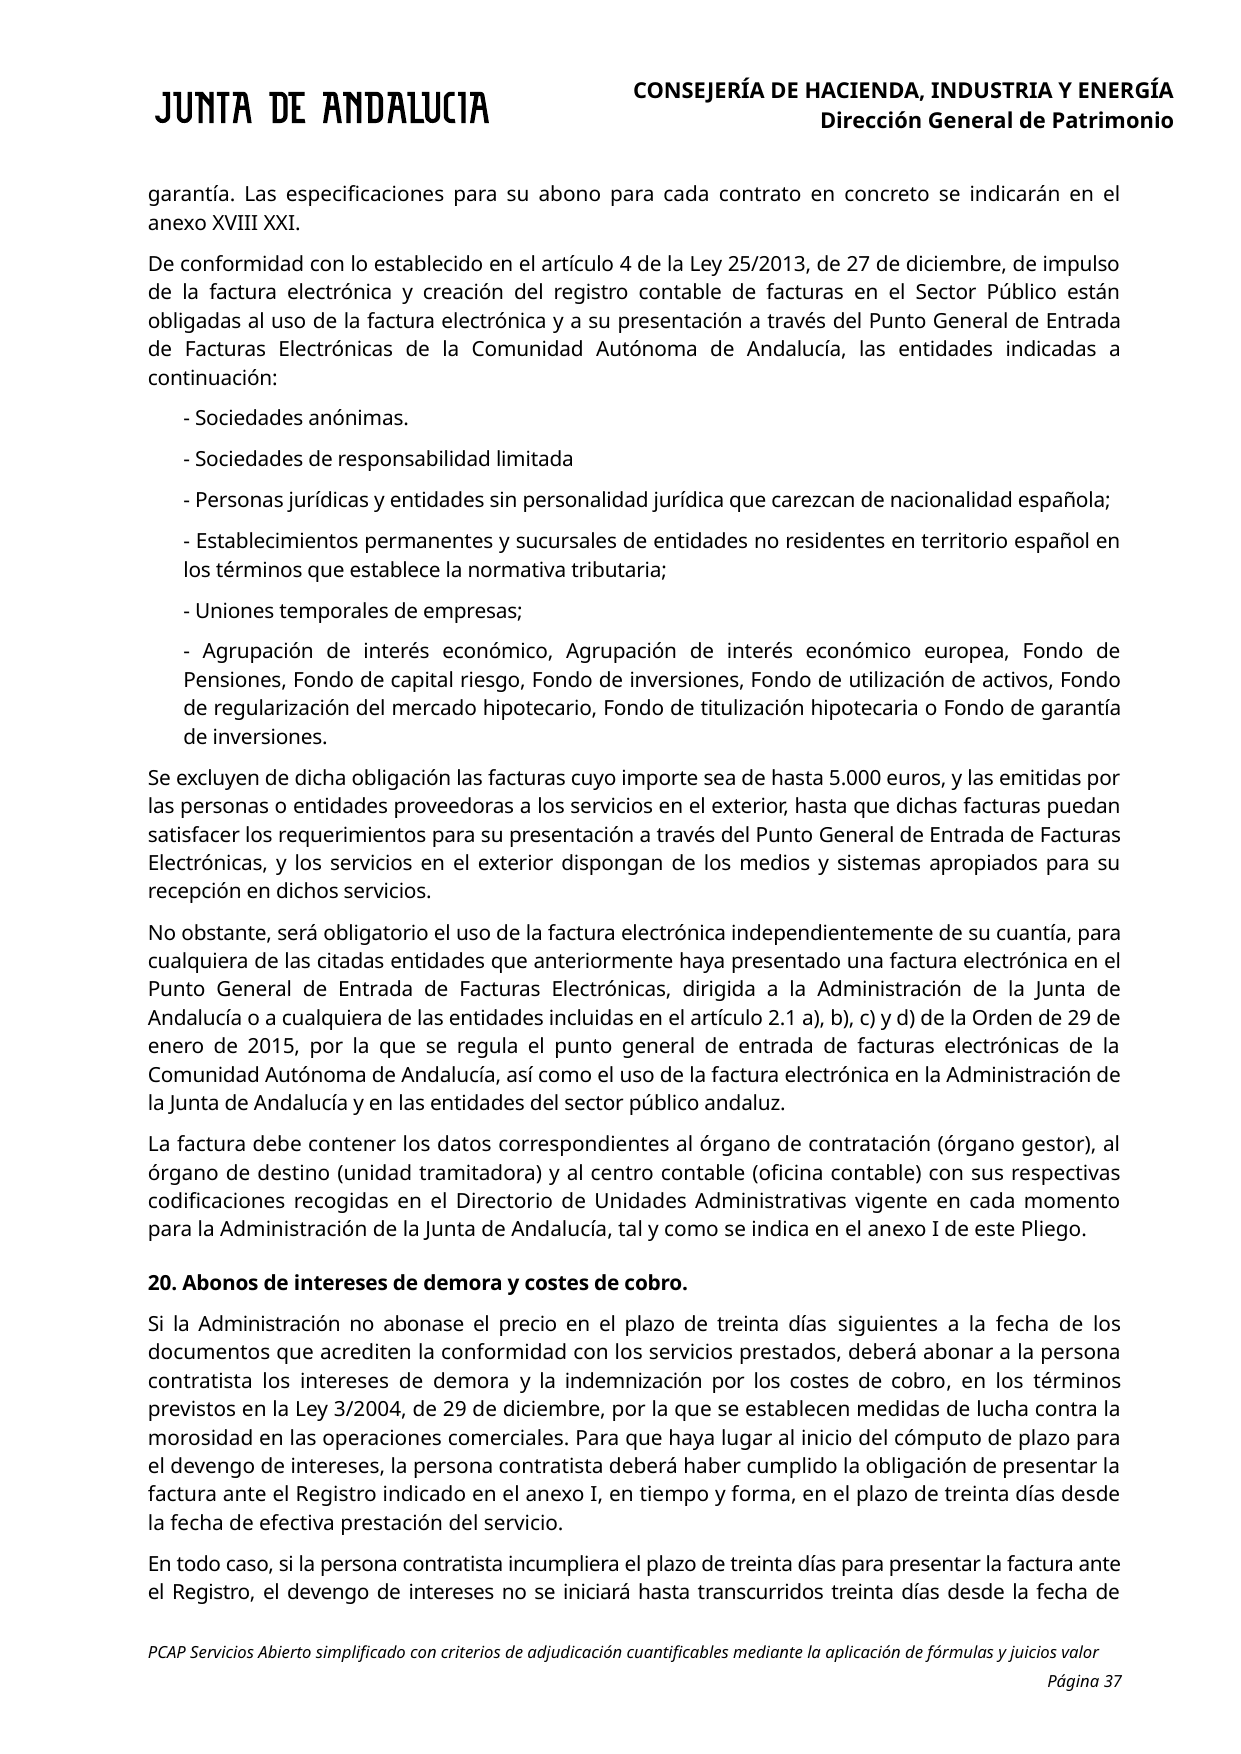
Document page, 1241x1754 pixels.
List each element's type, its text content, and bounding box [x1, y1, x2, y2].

list - Sociedades anónimas. [183, 403, 1122, 432]
text 20. Abonos de intereses de demora y costes de cobro. [148, 1268, 1122, 1296]
list - Establecimientos permanentes y sucursales de entidades no residentes en territorio español en los términos que establece la normativa tributaria; [183, 526, 1122, 583]
text No obstante, será obligatorio el uso de la factura electrónica independientemente de su cuantía, para cualquiera de las citadas entidades que anteriormente haya presentado una factura electrónica en el Punto General de Entrada de Facturas Electrónicas, dirigida a la Administración de la Junta de Andalucía o a cualquiera de las entidades incluidas en el artículo 2.1 a), b), c) y d) de la Orden de 29 de enero de 2015, por la que se regula el punto general de entrada de facturas electrónicas de la Comunidad Autónoma de Andalucía, así como el uso de la factura electrónica en la Administración de la Junta de Andalucía y en las entidades del sector público andaluz. [148, 918, 1122, 1117]
text Si la Administración no abonase el precio en el plazo de treinta días siguientes a la fecha de los documentos que acrediten la conformidad con los servicios prestados, deberá abonar a la persona contratista los intereses de demora y la indemnización por los costes de cobro, en los términos previstos en la Ley 3/2004, de 29 de diciembre, por la que se establecen medidas de lucha contra la morosidad en las operaciones comerciales. Para que haya lugar al inicio del cómputo de plazo para el devengo de intereses, la persona contratista deberá haber cumplido la obligación de presentar la factura ante el Registro indicado en el anexo I, en tiempo y forma, en el plazo de treinta días desde la fecha de efectiva prestación del servicio. [148, 1309, 1122, 1536]
text Se excluyen de dicha obligación las facturas cuyo importe sea de hasta 5.000 euros, y las emitidas por las personas o entidades proveedoras a los servicios en el exterior, hasta que dichas facturas puedan satisfacer los requerimientos para su presentación a través del Punto General de Entrada de Facturas Electrónicas, y los servicios en el exterior dispongan de los medios y sistemas apropiados para su recepción en dichos servicios. [148, 763, 1122, 905]
text En todo caso, si la persona contratista incumpliera el plazo de treinta días para presentar la factura ante el Registro, el devengo de intereses no se iniciará hasta transcurridos treinta días desde la fecha de [148, 1549, 1122, 1606]
list - Uniones temporales de empresas; [183, 596, 1122, 624]
text La factura debe contener los datos correspondientes al órgano de contratación (órgano gestor), al órgano de destino (unidad tramitadora) y al centro contable (oficina contable) con sus respectivas codificaciones recogidas en el Directorio de Unidades Administrativas vigente en cada momento para la Administración de la Junta de Andalucía, tal y como se indica en el anexo I de este Pliego. [148, 1129, 1122, 1243]
list - Agrupación de interés económico, Agrupación de interés económico europea, Fondo de Pensiones, Fondo de capital riesgo, Fondo de inversiones, Fondo de utilización de activos, Fondo de regularización del mercado hipotecario, Fondo de titulización hipotecaria o Fondo de garantía de inversiones. [183, 637, 1122, 750]
list - Personas jurídicas y entidades sin personalidad jurídica que carezcan de nacionalidad española; [183, 485, 1122, 514]
list - Sociedades de responsabilidad limitada [183, 444, 1122, 473]
text De conformidad con lo establecido en el artículo 4 de la Ley 25/2013, de 27 de diciembre, de impulso de la factura electrónica y creación del registro contable de facturas en el Sector Público están obligadas al uso de la factura electrónica y a su presentación a través del Punto General de Entrada de Facturas Electrónicas de la Comunidad Autónoma de Andalucía, las entidades indicadas a continuación: [148, 249, 1122, 391]
text garantía. Las especificaciones para su abono para cada contrato en concreto se indicarán en el anexo XVIII XXI. [148, 179, 1122, 236]
